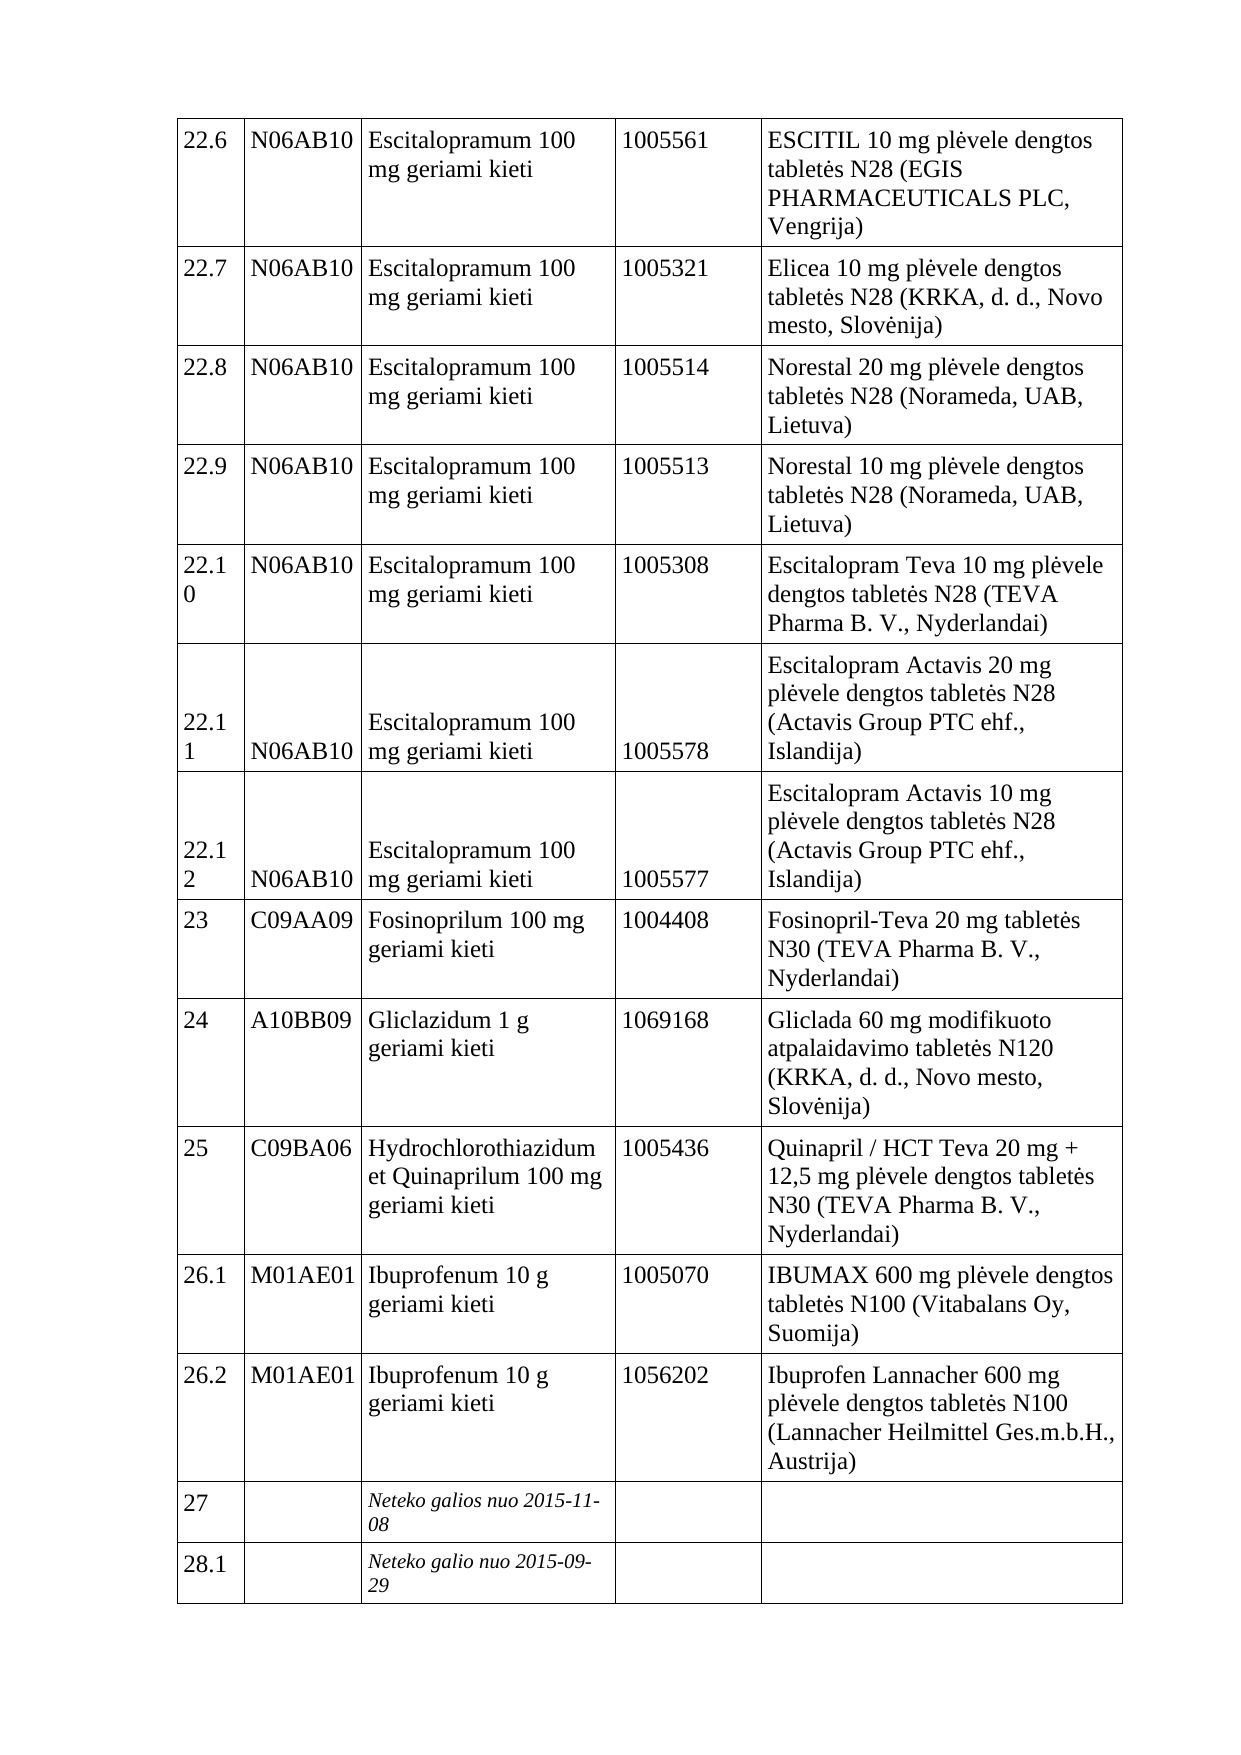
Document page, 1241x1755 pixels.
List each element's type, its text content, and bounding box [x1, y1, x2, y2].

table_cell Escitalopramum 100 mg geriami kieti [362, 346, 615, 444]
table_cell [616, 1482, 761, 1542]
table_cell 1004408 [616, 900, 761, 998]
table_cell Escitalopram Actavis 20 mg plėvele dengtos tabletės N28 (Actavis Group PTC ehf., Islandija) [762, 644, 1122, 771]
table_cell 22.7 [178, 247, 244, 345]
table_cell Norestal 20 mg plėvele dengtos tabletės N28 (Norameda, UAB, Lietuva) [762, 346, 1122, 444]
table_cell Neteko galio nuo 2015-09-29 [362, 1543, 615, 1603]
table_cell M01AE01 [245, 1255, 361, 1353]
table_cell N06AB10 [245, 445, 361, 543]
table_cell Fosinoprilum 100 mg geriami kieti [362, 900, 615, 998]
table_cell Escitalopramum 100 mg geriami kieti [362, 247, 615, 345]
table_cell Escitalopramum 100 mg geriami kieti [362, 445, 615, 543]
table_cell N06AB10 [245, 772, 361, 898]
table_cell Escitalopramum 100 mg geriami kieti [362, 644, 615, 771]
table_cell Gliclazidum 1 g geriami kieti [362, 999, 615, 1126]
table_cell Elicea 10 mg plėvele dengtos tabletės N28 (KRKA, d. d., Novo mesto, Slovėnija) [762, 247, 1122, 345]
table_cell [245, 1543, 361, 1603]
table_cell 1069168 [616, 999, 761, 1126]
table_cell 25 [178, 1127, 244, 1253]
table_cell 26.1 [178, 1255, 244, 1353]
table_cell Ibuprofen Lannacher 600 mg plėvele dengtos tabletės N100 (Lannacher Heilmittel Ges.m.b.H., Austrija) [762, 1354, 1122, 1481]
table_cell 28.1 [178, 1543, 244, 1603]
table_cell C09AA09 [245, 900, 361, 998]
table_cell [616, 1543, 761, 1603]
table_cell Quinapril / HCT Teva 20 mg + 12,5 mg plėvele dengtos tabletės N30 (TEVA Pharma B. V., Nyderlandai) [762, 1127, 1122, 1253]
table_cell Fosinopril-Teva 20 mg tabletės N30 (TEVA Pharma B. V., Nyderlandai) [762, 900, 1122, 998]
table_cell N06AB10 [245, 644, 361, 771]
table_cell IBUMAX 600 mg plėvele dengtos tabletės N100 (Vitabalans Oy, Suomija) [762, 1255, 1122, 1353]
table_cell A10BB09 [245, 999, 361, 1126]
table_cell 23 [178, 900, 244, 998]
table_cell 1005308 [616, 545, 761, 643]
table_cell 1005514 [616, 346, 761, 444]
table_cell Ibuprofenum 10 g geriami kieti [362, 1255, 615, 1353]
table_cell 1056202 [616, 1354, 761, 1481]
table_cell Norestal 10 mg plėvele dengtos tabletės N28 (Norameda, UAB, Lietuva) [762, 445, 1122, 543]
table_cell N06AB10 [245, 119, 361, 246]
table_cell Hydrochlorothiazidum et Quinaprilum 100 mg geriami kieti [362, 1127, 615, 1253]
table_cell Escitalopram Actavis 10 mg plėvele dengtos tabletės N28 (Actavis Group PTC ehf., Islandija) [762, 772, 1122, 898]
table_cell Ibuprofenum 10 g geriami kieti [362, 1354, 615, 1481]
table_cell N06AB10 [245, 346, 361, 444]
table_cell 1005561 [616, 119, 761, 246]
table_cell ESCITIL 10 mg plėvele dengtos tabletės N28 (EGIS PHARMACEUTICALS PLC, Vengrija) [762, 119, 1122, 246]
table_cell M01AE01 [245, 1354, 361, 1481]
table_cell Escitalopram Teva 10 mg plėvele dengtos tabletės N28 (TEVA Pharma B. V., Nyderlandai) [762, 545, 1122, 643]
table_cell 22.9 [178, 445, 244, 543]
table_cell 22.8 [178, 346, 244, 444]
table_cell [762, 1543, 1122, 1603]
table_cell Neteko galios nuo 2015-11-08 [362, 1482, 615, 1542]
table_cell 1005070 [616, 1255, 761, 1353]
table_cell 22.11 [178, 644, 244, 771]
table_cell 22.10 [178, 545, 244, 643]
table_cell 27 [178, 1482, 244, 1542]
table_cell 1005436 [616, 1127, 761, 1253]
table_cell 26.2 [178, 1354, 244, 1481]
table_cell 22.12 [178, 772, 244, 898]
table_cell N06AB10 [245, 247, 361, 345]
table_cell Escitalopramum 100 mg geriami kieti [362, 772, 615, 898]
table_cell 1005321 [616, 247, 761, 345]
table_cell 1005578 [616, 644, 761, 771]
table_cell 1005513 [616, 445, 761, 543]
table_cell Gliclada 60 mg modifikuoto atpalaidavimo tabletės N120 (KRKA, d. d., Novo mesto, Slovėnija) [762, 999, 1122, 1126]
table_cell 24 [178, 999, 244, 1126]
table_cell N06AB10 [245, 545, 361, 643]
table_cell [245, 1482, 361, 1542]
table_cell Escitalopramum 100 mg geriami kieti [362, 545, 615, 643]
table_cell Escitalopramum 100 mg geriami kieti [362, 119, 615, 246]
table_cell [762, 1482, 1122, 1542]
table_cell 22.6 [178, 119, 244, 246]
table_cell C09BA06 [245, 1127, 361, 1253]
table_cell 1005577 [616, 772, 761, 898]
